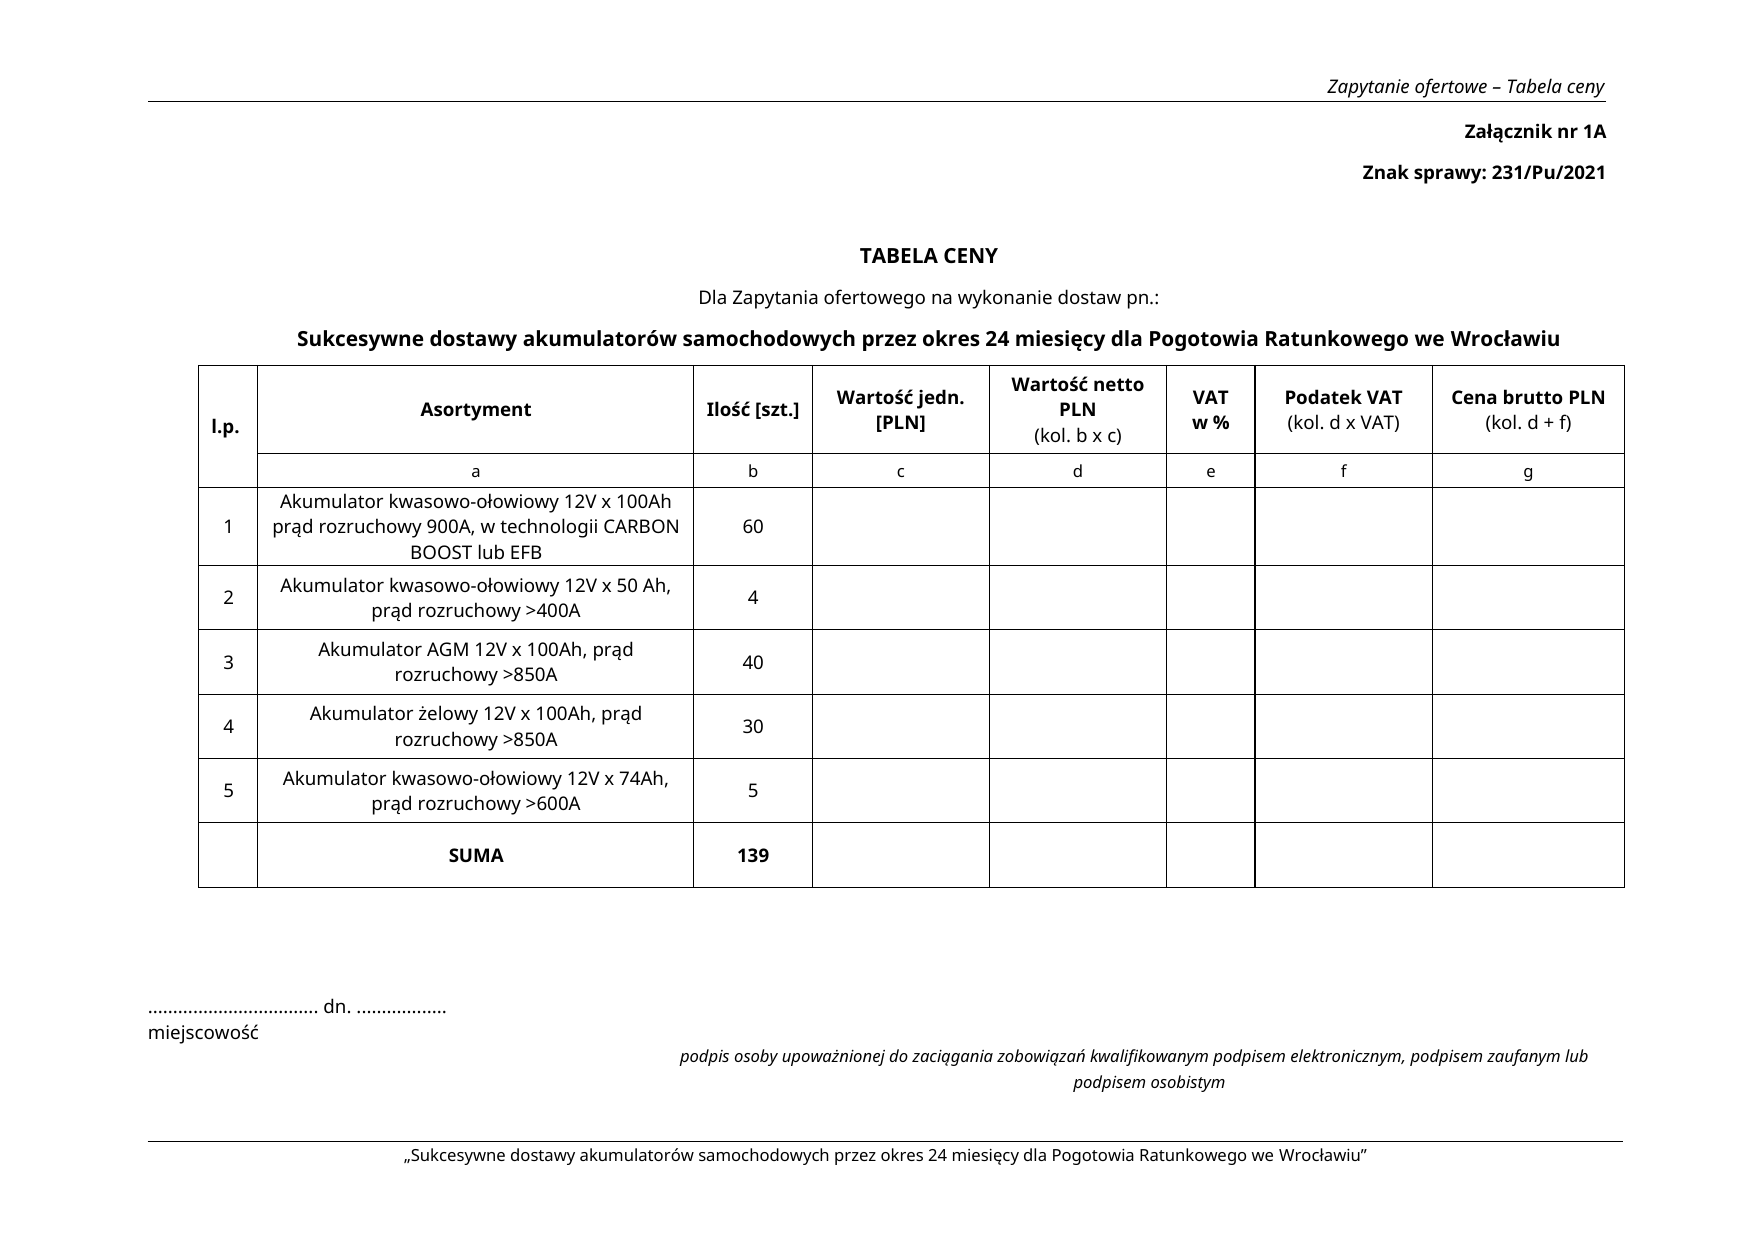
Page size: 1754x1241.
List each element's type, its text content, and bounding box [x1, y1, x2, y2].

table_cell [1256, 695, 1432, 758]
table_cell 60 [694, 488, 812, 565]
table_cell g [1433, 454, 1624, 487]
table_cell [813, 566, 989, 629]
text Dla Zapytania ofertowego na wykonanie dostaw pn.: [251, 281, 1606, 311]
table_cell [813, 488, 989, 565]
table_header Wartość jedn. [PLN] [813, 366, 989, 453]
table_cell [990, 630, 1166, 693]
table_cell 5 [694, 759, 812, 822]
table_header VAT w % [1167, 366, 1254, 453]
table_cell [990, 823, 1166, 887]
table_cell [990, 695, 1166, 758]
table_cell [1167, 566, 1254, 629]
table_cell Akumulator żelowy 12V x 100Ah, prąd rozruchowy >850A [258, 695, 693, 758]
table_cell Akumulator kwasowo-ołowiowy 12V x 100Ah prąd rozruchowy 900A, w technologii CARBON BOOST lub EFB [258, 488, 693, 565]
table_cell b [694, 454, 812, 487]
table_cell d [990, 454, 1166, 487]
table_cell [990, 759, 1166, 822]
table_cell [1167, 759, 1254, 822]
table_cell 2 [199, 566, 257, 629]
table_header Ilość [szt.] [694, 366, 812, 453]
table_cell [1167, 823, 1254, 887]
table_cell 30 [694, 695, 812, 758]
table_header l.p. [199, 366, 257, 487]
table_cell 3 [199, 630, 257, 693]
table_cell SUMA [258, 823, 693, 887]
table_cell f [1256, 454, 1432, 487]
text Sukcesywne dostawy akumulatorów samochodowych przez okres 24 miesięcy dla Pogotowia Ratunkowego we Wrocławiu [251, 323, 1606, 352]
table_cell [1433, 566, 1624, 629]
table_cell [1433, 630, 1624, 693]
table_cell [1167, 630, 1254, 693]
table_cell [813, 630, 989, 693]
table_cell e [1167, 454, 1254, 487]
table_cell Akumulator kwasowo-ołowiowy 12V x 74Ah, prąd rozruchowy >600A [258, 759, 693, 822]
table_cell 139 [694, 823, 812, 887]
text TABELA CENY [251, 240, 1606, 269]
table_cell [813, 823, 989, 887]
table_cell 4 [694, 566, 812, 629]
table_cell [1167, 695, 1254, 758]
table_cell [199, 823, 257, 887]
table_cell [1433, 759, 1624, 822]
table_header Wartość netto PLN (kol. b x c) [990, 366, 1166, 453]
table_cell a [258, 454, 693, 487]
table_cell [1256, 759, 1432, 822]
table_cell c [813, 454, 989, 487]
table_header Asortyment [258, 366, 693, 453]
table_cell [1167, 488, 1254, 565]
table_cell [1433, 695, 1624, 758]
table_cell [1256, 823, 1432, 887]
text .................................. dn. .................. [148, 993, 1606, 1019]
text miejscowość [148, 1019, 1606, 1044]
table_cell 1 [199, 488, 257, 565]
table_cell [1433, 488, 1624, 565]
table_cell [990, 488, 1166, 565]
text podpis osoby upoważnionej do zaciągania zobowiązań kwalifikowanym podpisem elektronicznym, podpisem zaufanym lub podpisem osobistym [664, 1044, 1606, 1093]
table_header Podatek VAT (kol. d x VAT) [1256, 366, 1432, 453]
table_cell [1256, 488, 1432, 565]
text Załącznik nr 1A [148, 118, 1606, 144]
text Znak sprawy: 231/Pu/2021 [251, 156, 1606, 186]
table_cell [813, 695, 989, 758]
table_cell 40 [694, 630, 812, 693]
table_cell Akumulator kwasowo-ołowiowy 12V x 50 Ah, prąd rozruchowy >400A [258, 566, 693, 629]
table_cell Akumulator AGM 12V x 100Ah, prąd rozruchowy >850A [258, 630, 693, 693]
table_cell [813, 759, 989, 822]
table_cell 5 [199, 759, 257, 822]
table_cell [1256, 630, 1432, 693]
table_cell [1433, 823, 1624, 887]
table_cell [1256, 566, 1432, 629]
table_cell [990, 566, 1166, 629]
table_header Cena brutto PLN (kol. d + f) [1433, 366, 1624, 453]
table_cell 4 [199, 695, 257, 758]
